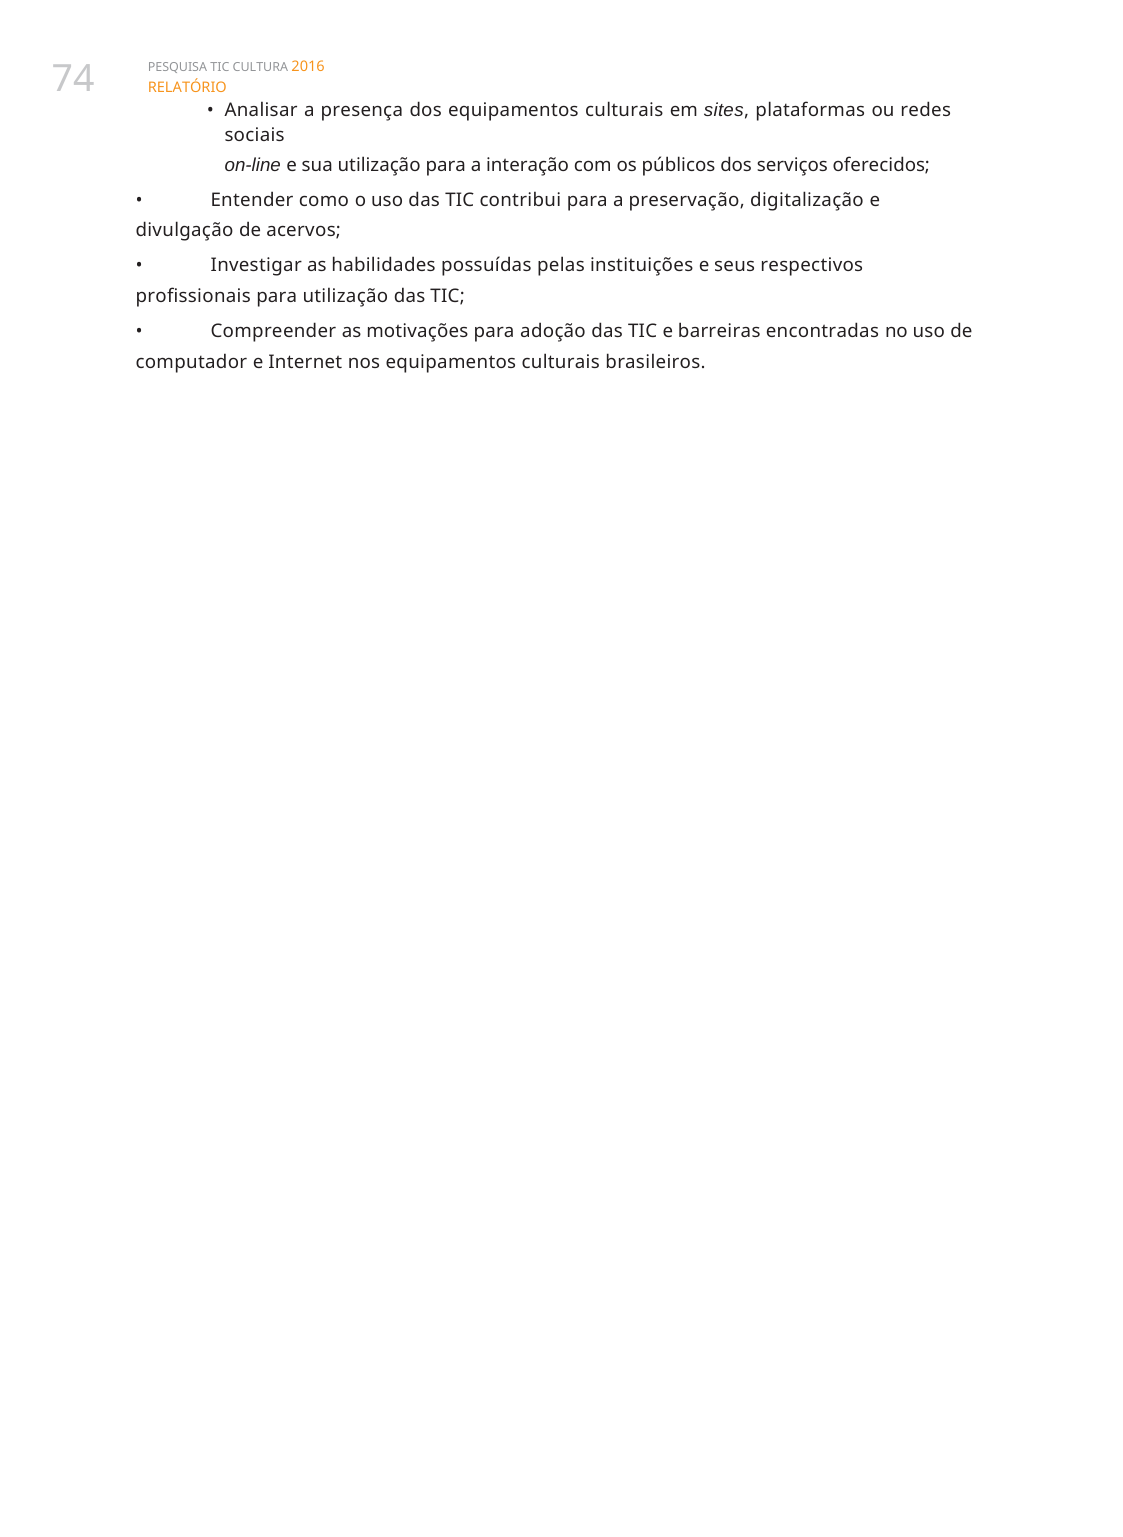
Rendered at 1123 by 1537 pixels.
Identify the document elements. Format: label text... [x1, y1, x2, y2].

list Entender como o uso das TIC contribui para a preservação, digitalização e divulgação de acervos; [135, 186, 976, 242]
text on-line e sua utilização para a interação com os públicos dos serviços oferecidos; [224, 151, 987, 177]
list Investigar as habilidades possuídas pelas instituições e seus respectivos profissionais para utilização das TIC; [135, 252, 976, 308]
list Analisar a presença dos equipamentos culturais em sites, plataformas ou redes sociais [207, 96, 987, 147]
list Compreender as motivações para adoção das TIC e barreiras encontradas no uso de computador e Internet nos equipamentos culturais brasileiros. [135, 317, 976, 374]
